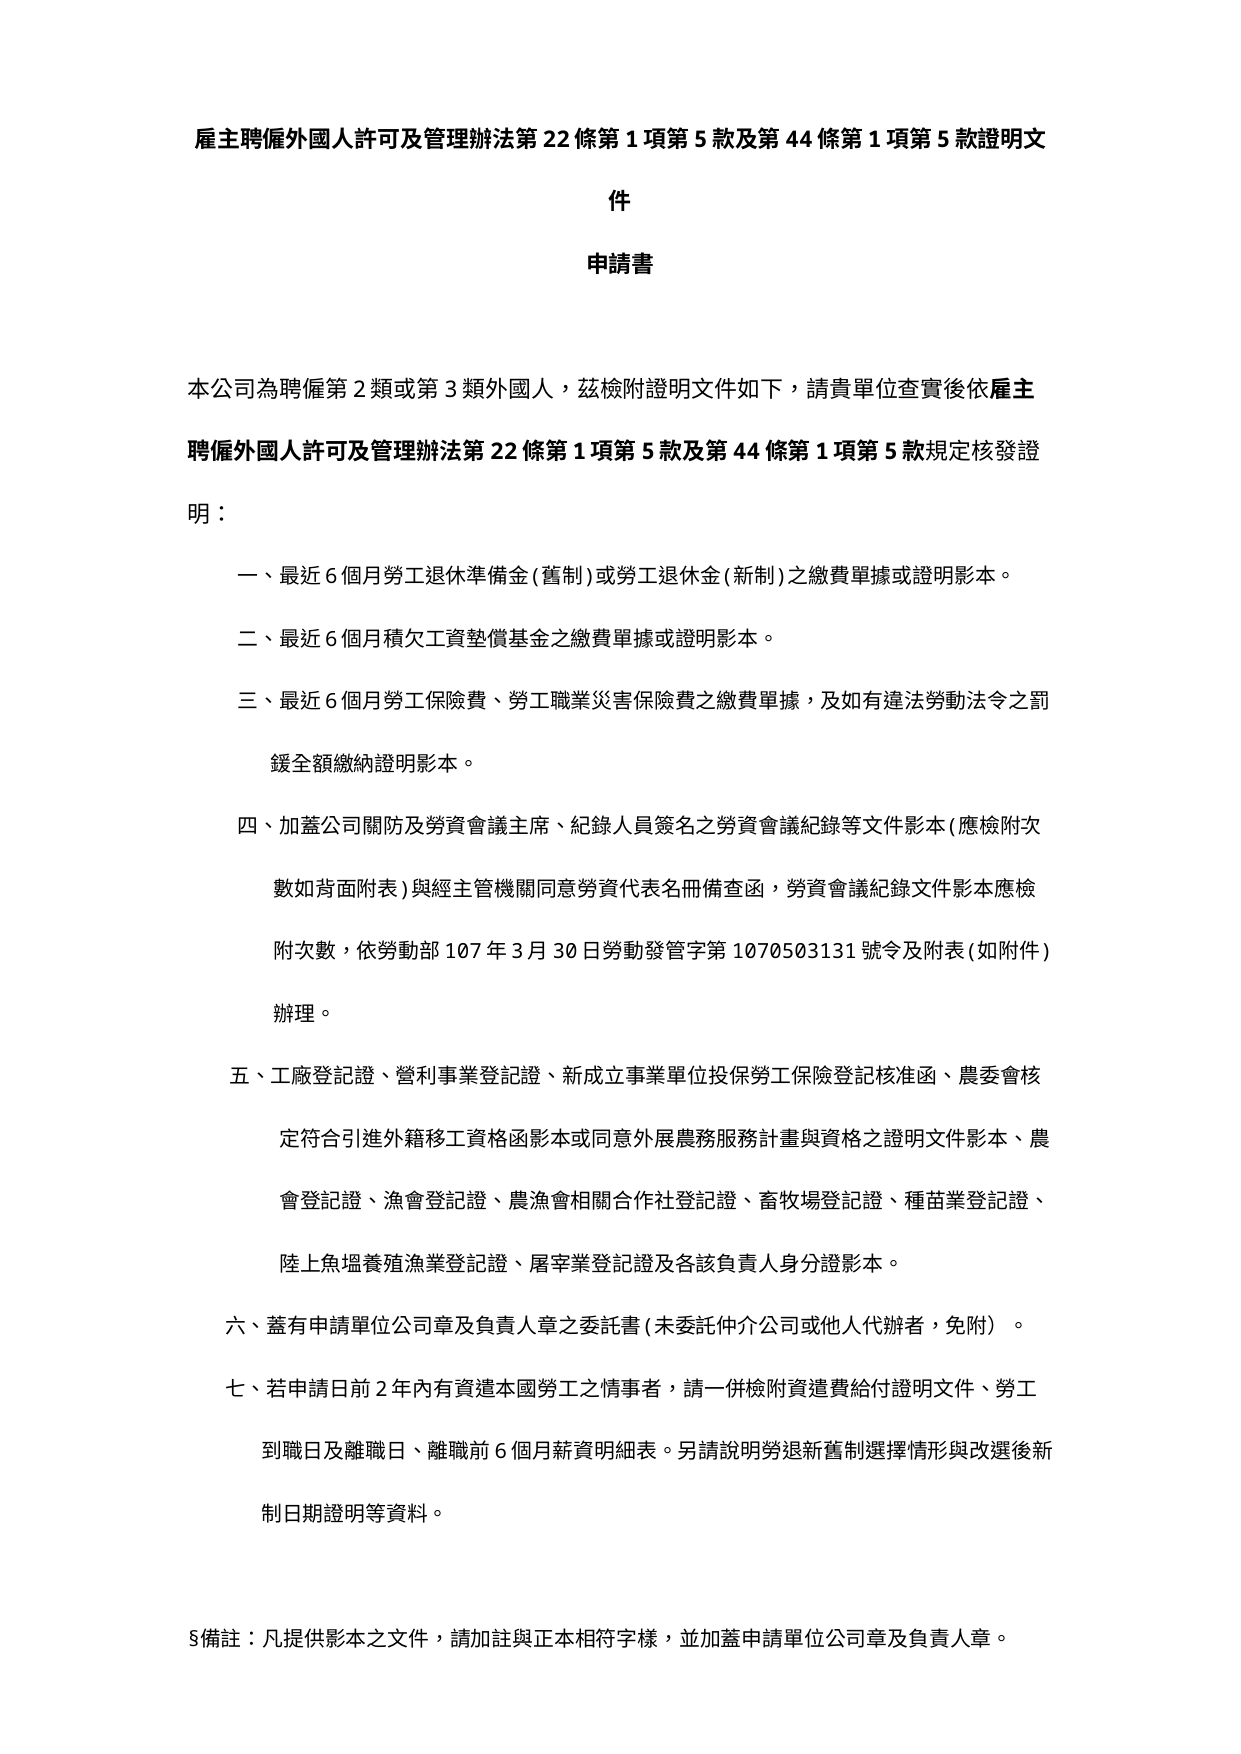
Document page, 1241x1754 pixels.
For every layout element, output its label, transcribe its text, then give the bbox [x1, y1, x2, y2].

text 一、最近6個月勞工退休準備金(舊制)或勞工退休金(新制)之繳費單據或證明影本。 [187, 533, 1053, 596]
text 六、蓋有申請單位公司章及負責人章之委託書(未委託仲介公司或他人代辦者，免附）。 [225, 1283, 1053, 1346]
text 四、加蓋公司關防及勞資會議主席、紀錄人員簽名之勞資會議紀錄等文件影本(應檢附次數如背面附表)與經主管機關同意勞資代表名冊備查函，勞資會議紀錄文件影本應檢附次數，依勞動部107年3月30日勞動發管字第1070503131號令及附表(如附件)辦理。 [187, 783, 1053, 1033]
text 本公司為聘僱第2類或第3類外國人，茲檢附證明文件如下，請貴單位查實後依雇主聘僱外國人許可及管理辦法第22條第1項第5款及第44條第1項第5款規定核發證明： [187, 346, 1053, 533]
text §備註：凡提供影本之文件，請加註與正本相符字樣，並加蓋申請單位公司章及負責人章。 [187, 1596, 1053, 1658]
text 定符合引進外籍移工資格函影本或同意外展農務服務計畫與資格之證明文件影本、農 [187, 1096, 1053, 1158]
text 七、若申請日前2年內有資遣本國勞工之情事者，請一併檢附資遣費給付證明文件、勞工到職日及離職日、離職前6個月薪資明細表。另請說明勞退新舊制選擇情形與改選後新制日期證明等資料。 [225, 1346, 1053, 1533]
text 雇主聘僱外國人許可及管理辦法第22條第1項第5款及第44條第1項第5款證明文件 [187, 96, 1053, 221]
text 會登記證、漁會登記證、農漁會相關合作社登記證、畜牧場登記證、種苗業登記證、 [187, 1158, 1053, 1221]
text 三、最近6個月勞工保險費、勞工職業災害保險費之繳費單據，及如有違法勞動法令之罰鍰全額繳納證明影本。 [187, 658, 1053, 783]
text 二、最近6個月積欠工資墊償基金之繳費單據或證明影本。 [187, 596, 1053, 658]
text 陸上魚塭養殖漁業登記證、屠宰業登記證及各該負責人身分證影本。 [187, 1221, 1053, 1283]
text 申請書 [187, 221, 1053, 283]
text 五、工廠登記證、營利事業登記證、新成立事業單位投保勞工保險登記核准函、農委會核 [187, 1033, 1053, 1096]
